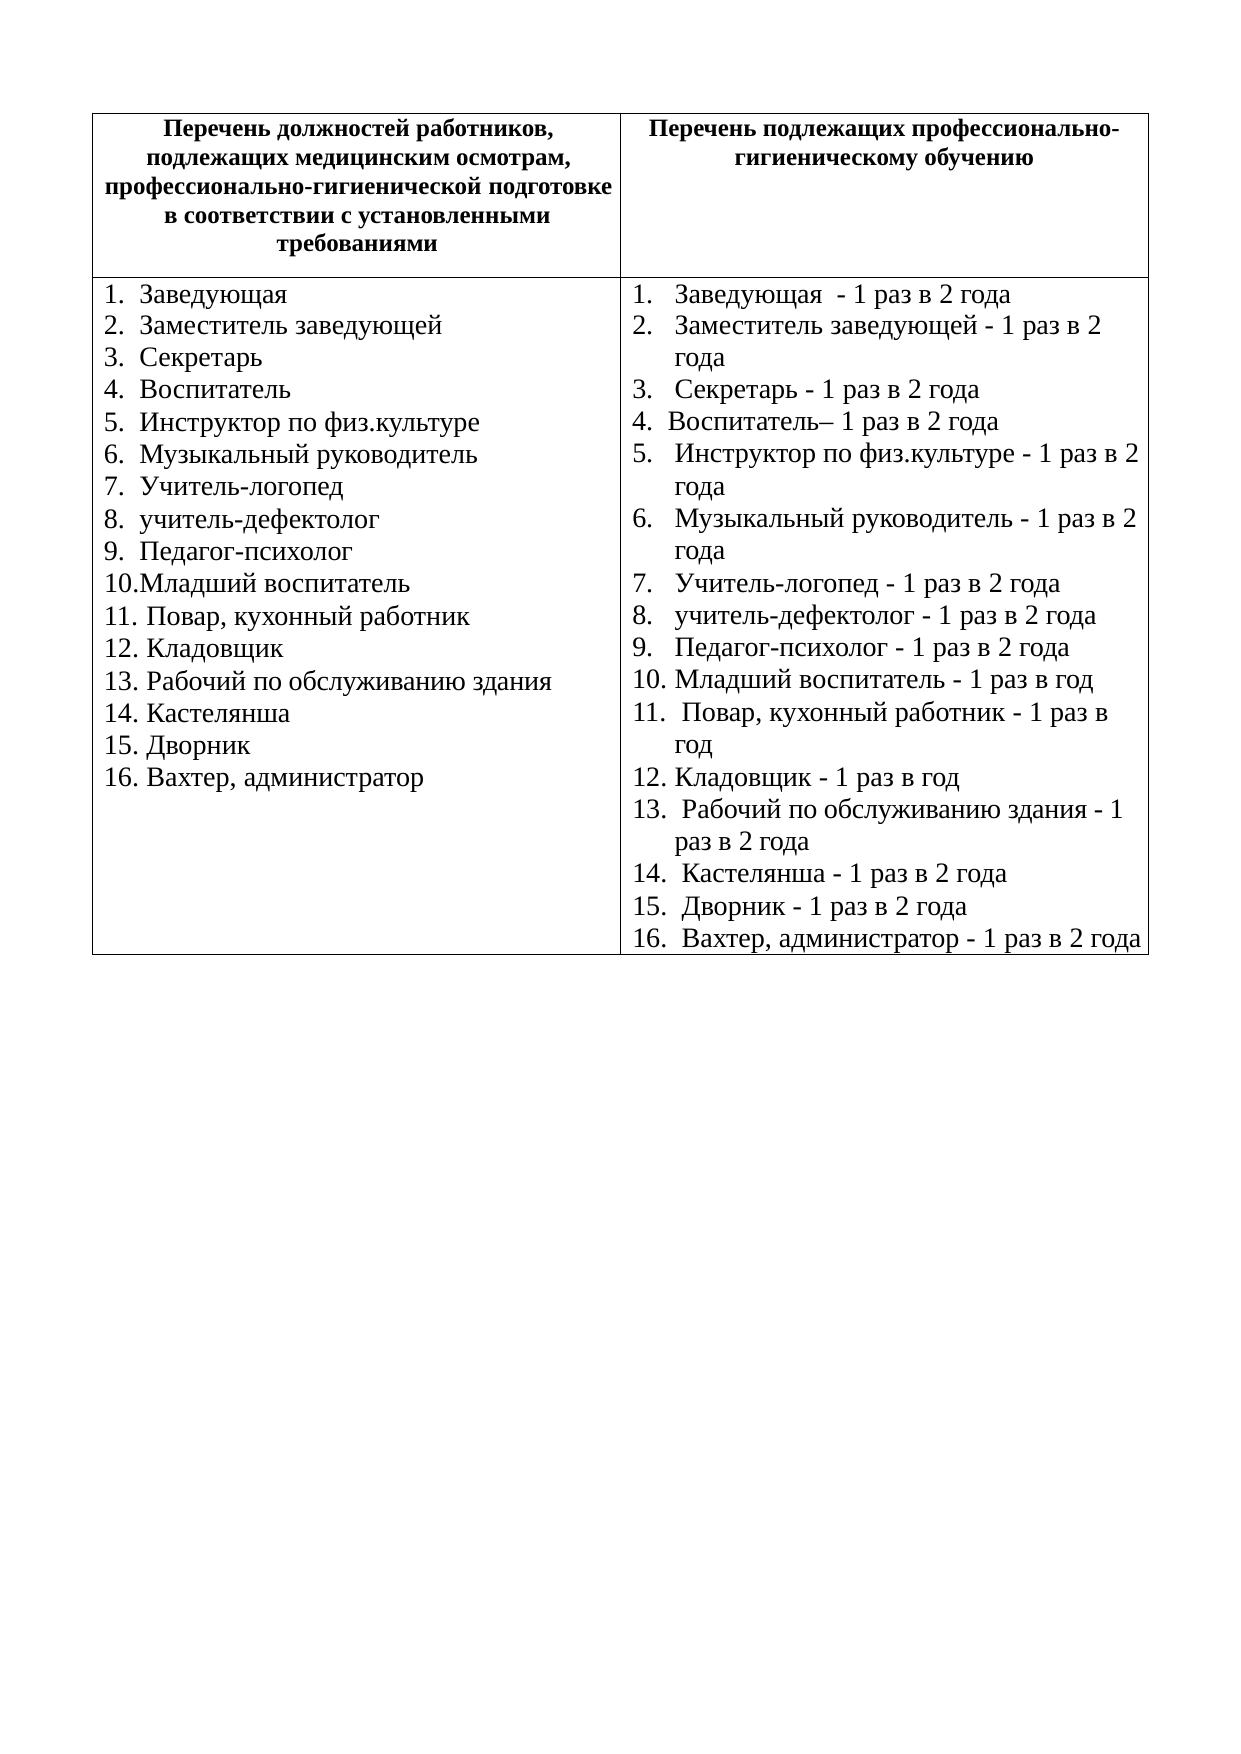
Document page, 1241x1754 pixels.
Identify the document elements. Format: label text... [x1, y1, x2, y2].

table_header Перечень должностей работников, подлежащих медицинским осмотрам, профессионально-гигиенической подготовке в соответствии с установленными требованиями [93, 114, 620, 277]
table_cell Заведующая - 1 раз в 2 года Заместитель заведующей - 1 раз в 2 года Секретарь - 1 раз в 2 года Воспитатель– 1 раз в 2 года Инструктор по физ.культуре - 1 раз в 2 года Музыкальный руководитель - 1 раз в 2 года Учитель-логопед - 1 раз в 2 года учитель-дефектолог - 1 раз в 2 года Педагог-психолог - 1 раз в 2 года Младший воспитатель - 1 раз в год Повар, кухонный работник - 1 раз в год Кладовщик - 1 раз в год Рабочий по обслуживанию здания - 1 раз в 2 года Кастелянша - 1 раз в 2 года Дворник - 1 раз в 2 года Вахтер, администратор - 1 раз в 2 года [621, 278, 1148, 954]
table_cell Заведующая Заместитель заведующей Секретарь Воспитатель Инструктор по физ.культуре Музыкальный руководитель Учитель-логопед учитель-дефектолог Педагог-психолог Младший воспитатель Повар, кухонный работник Кладовщик Рабочий по обслуживанию здания Кастелянша Дворник Вахтер, администратор [93, 278, 620, 954]
table_header Перечень подлежащих профессионально- гигиеническому обучению [621, 114, 1148, 277]
